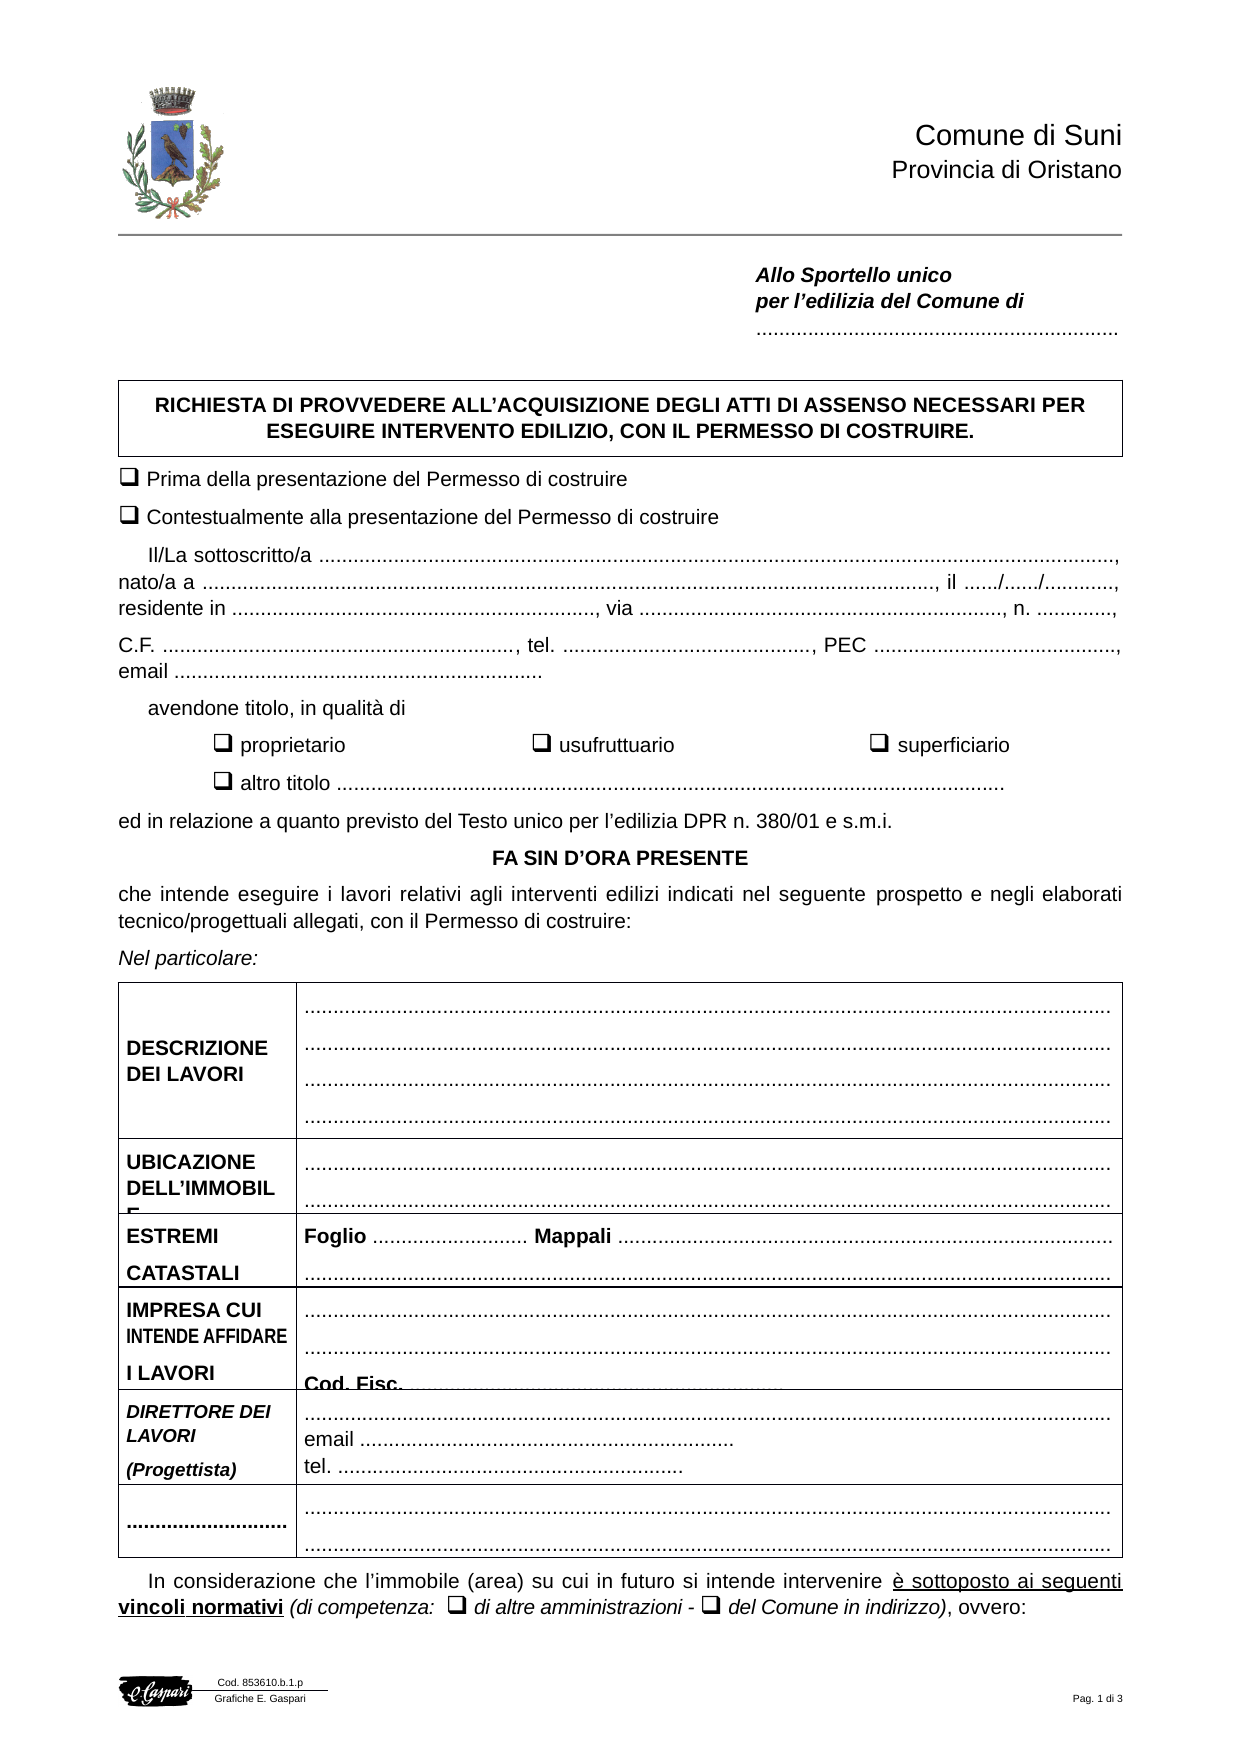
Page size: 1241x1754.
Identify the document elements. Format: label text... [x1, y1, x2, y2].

text  Prima della presentazione del Permesso di costruire [118, 467, 1122, 492]
text FA SIN D’ORA PRESENTE [118, 845, 1122, 869]
table_header DESCRIZIONE DEI LAVORI [119, 983, 296, 1138]
table_cell ESTREMI CATASTALI [119, 1214, 296, 1286]
text In considerazione che l’immobile (area) su cui in futuro si intende intervenire è sottoposto ai seguenti vincoli normativi (di competenza:  di altre amministrazioni -  del Comune in indirizzo), ovvero: [118, 1568, 1122, 1620]
table_cell Foglio ........................... Mappali ...................................................................................... ............................................................................................................................................ [297, 1214, 1122, 1286]
text Allo Sportello unico [755, 263, 1122, 287]
text Comune di Suni [224, 118, 1122, 152]
table_cell ............................................................................................................................................ ............................................................................................................................................ Cod. Fisc. ................................................................. tel. ................................................... [297, 1288, 1122, 1389]
table_cell ............................ [119, 1485, 296, 1557]
text per l’edilizia del Comune di [756, 289, 1122, 313]
table_cell ............................................................................................................................................ email ................................................................. tel. ............................................................ [297, 1390, 1122, 1483]
text che intende eseguire i lavori relativi agli interventi edilizi indicati nel seguente prospetto e negli elaborati tecnico/progettuali allegati, con il Permesso di costruire: [118, 882, 1122, 932]
text  proprietario  usufruttuario  superficiario [118, 732, 1122, 757]
picture [122, 87, 224, 219]
text Il/La sottoscritto/a .........................................................................................................................................., nato/a a ..............................................................................................................................., il ....../....../............, residente in ..............................................................., via ..............................................................., n. ............., [118, 543, 1122, 620]
text Provincia di Oristano [224, 155, 1122, 184]
table_cell ............................................................................................................................................ ............................................................................................................................................ [297, 1139, 1122, 1212]
text C.F. ............................................................., tel. ..........................................., PEC .........................................., email ................................................................ [118, 633, 1122, 683]
text avendone titolo, in qualità di [118, 696, 1122, 720]
table_cell DIRETTORE DEI LAVORI (Progettista) [119, 1390, 296, 1483]
table_header ............................................................................................................................................ ............................................................................................................................................ ............................................................................................................................................ ............................................................................................................................................ [297, 983, 1122, 1138]
table_cell UBICAZIONE DELL’IMMOBILE [119, 1139, 296, 1212]
text ed in relazione a quanto previsto del Testo unico per l’edilizia DPR n. 380/01 e s.m.i. [118, 809, 1122, 833]
table_cell IMPRESA CUI INTENDE AFFIDARE I LAVORI [119, 1288, 296, 1389]
table_cell ............................................................................................................................................ ............................................................................................................................................ [297, 1485, 1122, 1557]
picture [118, 1675, 193, 1707]
text  Contestualmente alla presentazione del Permesso di costruire [118, 505, 1122, 530]
table_header RICHIESTA DI PROVVEDERE ALL’ACQUISIZIONE DEGLI ATTI DI ASSENSO NECESSARI PER ESEGUIRE INTERVENTO EDILIZIO, CON IL PERMESSO DI COSTRUIRE. [119, 381, 1122, 456]
text ............................................................... [756, 316, 1122, 339]
text  altro titolo .................................................................................................................... [118, 771, 1122, 796]
text Nel particolare: [118, 945, 1122, 969]
